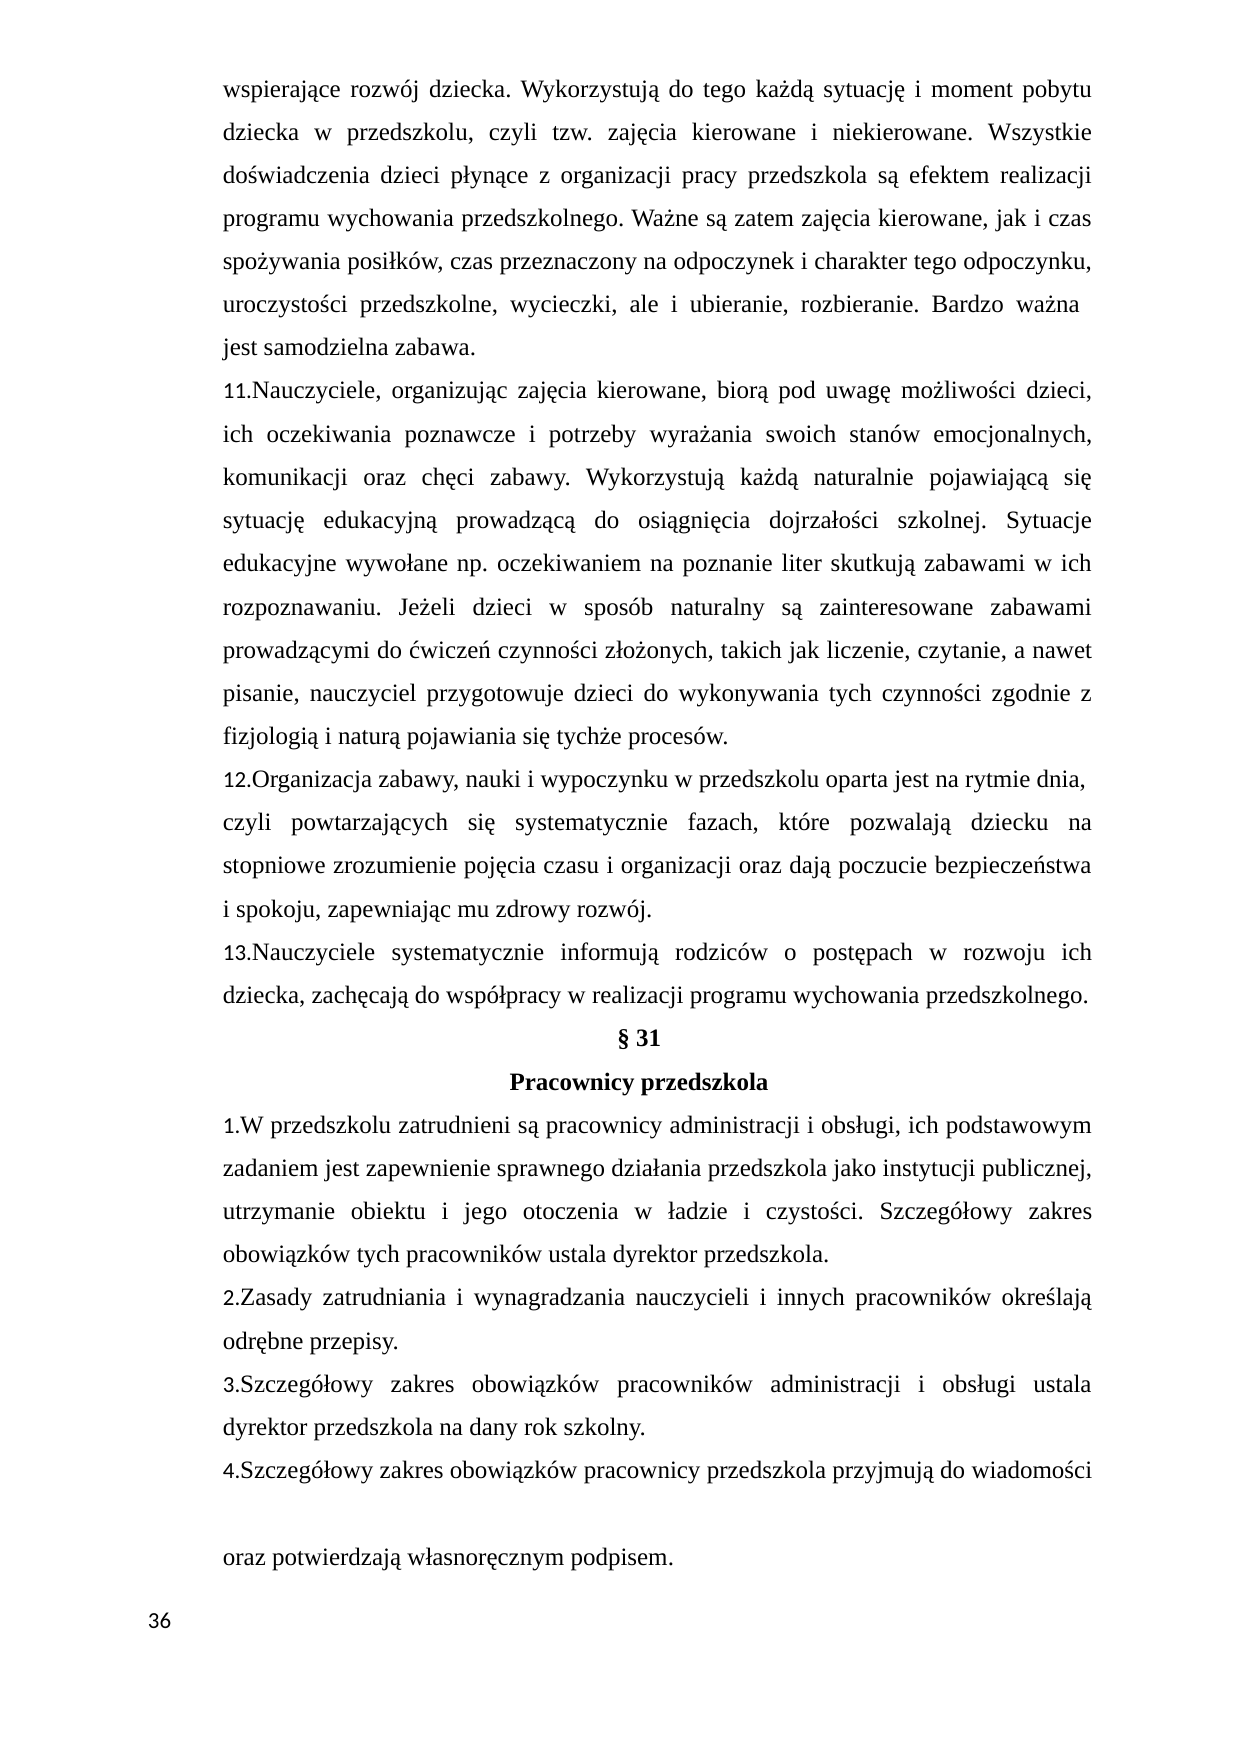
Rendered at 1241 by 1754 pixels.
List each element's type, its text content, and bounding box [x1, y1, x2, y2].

list § 31 [185, 1023, 1093, 1052]
list Pracownicy przedszkola [185, 1067, 1093, 1095]
list wspierające rozwój dziecka. Wykorzystują do tego każdą sytuację i moment pobytu dziecka w przedszkolu, czyli tzw. zajęcia kierowane i niekierowane. Wszystkie doświadczenia dzieci płynące z organizacji pracy przedszkola są efektem realizacji programu wychowania przedszkolnego. Ważne są zatem zajęcia kierowane, jak i czas spożywania posiłków, czas przeznaczony na odpoczynek i charakter tego odpoczynku, uroczystości przedszkolne, wycieczki, ale i ubieranie, rozbieranie. Bardzo ważna jest samodzielna zabawa. [223, 74, 1093, 361]
list Nauczyciele, organizując zajęcia kierowane, biorą pod uwagę możliwości dzieci, ich oczekiwania poznawcze i potrzeby wyrażania swoich stanów emocjonalnych, komunikacji oraz chęci zabawy. Wykorzystują każdą naturalnie pojawiającą się sytuację edukacyjną prowadzącą do osiągnięcia dojrzałości szkolnej. Sytuacje edukacyjne wywołane np. oczekiwaniem na poznanie liter skutkują zabawami w ich rozpoznawaniu. Jeżeli dzieci w sposób naturalny są zainteresowane zabawami prowadzącymi do ćwiczeń czynności złożonych, takich jak liczenie, czytanie, a nawet pisanie, nauczyciel przygotowuje dzieci do wykonywania tych czynności zgodnie z fizjologią i naturą pojawiania się tychże procesów. [223, 376, 1093, 750]
list Zasady zatrudniania i wynagradzania nauczycieli i innych pracowników określają odrębne przepisy. [223, 1282, 1093, 1355]
list W przedszkolu zatrudnieni są pracownicy administracji i obsługi, ich podstawowym zadaniem jest zapewnienie sprawnego działania przedszkola jako instytucji publicznej, utrzymanie obiektu i jego otoczenia w ładzie i czystości. Szczegółowy zakres obowiązków tych pracowników ustala dyrektor przedszkola. [223, 1110, 1093, 1268]
list Nauczyciele systematycznie informują rodziców o postępach w rozwoju ich dziecka, zachęcają do współpracy w realizacji programu wychowania przedszkolnego. [223, 937, 1093, 1009]
list Szczegółowy zakres obowiązków pracownicy przedszkola przyjmują do wiadomości oraz potwierdzają własnoręcznym podpisem. [223, 1456, 1093, 1571]
list Organizacja zabawy, nauki i wypoczynku w przedszkolu oparta jest na rytmie dnia, czyli powtarzających się systematycznie fazach, które pozwalają dziecku na stopniowe zrozumienie pojęcia czasu i organizacji oraz dają poczucie bezpieczeństwa i spokoju, zapewniając mu zdrowy rozwój. [223, 764, 1093, 922]
list Szczegółowy zakres obowiązków pracowników administracji i obsługi ustala dyrektor przedszkola na dany rok szkolny. [223, 1369, 1093, 1441]
